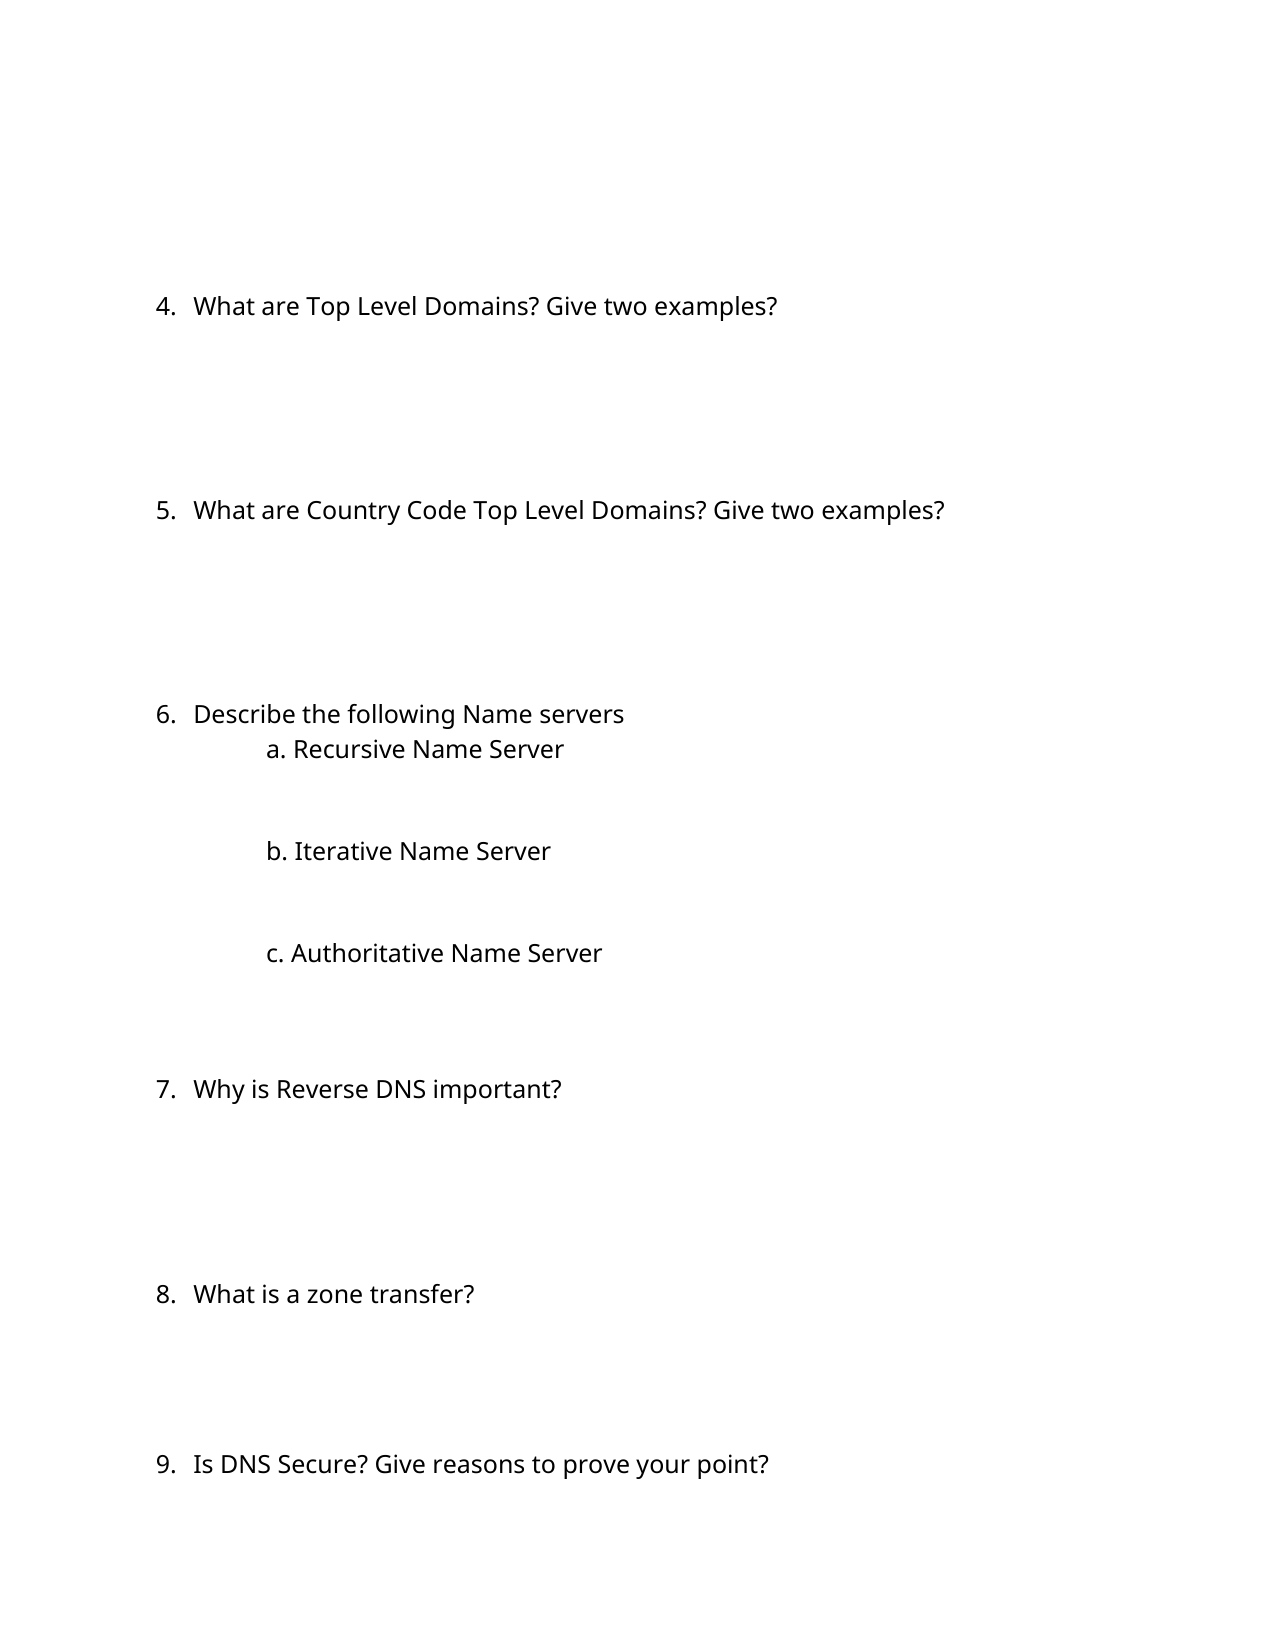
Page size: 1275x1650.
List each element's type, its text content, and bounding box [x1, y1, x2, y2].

list What are Country Code Top Level Domains? Give two examples? [156, 493, 1157, 697]
list [156, 118, 1157, 288]
list Describe the following Name servers a. Recursive Name Server b. Iterative Name Server c. Authoritative Name Server [156, 697, 1157, 1072]
list Is DNS Secure? Give reasons to prove your point? [156, 1447, 1157, 1515]
list What is a zone transfer? [156, 1276, 1157, 1447]
list What are Top Level Domains? Give two examples? [156, 288, 1157, 322]
list Why is Reverse DNS important? [156, 1072, 1157, 1276]
